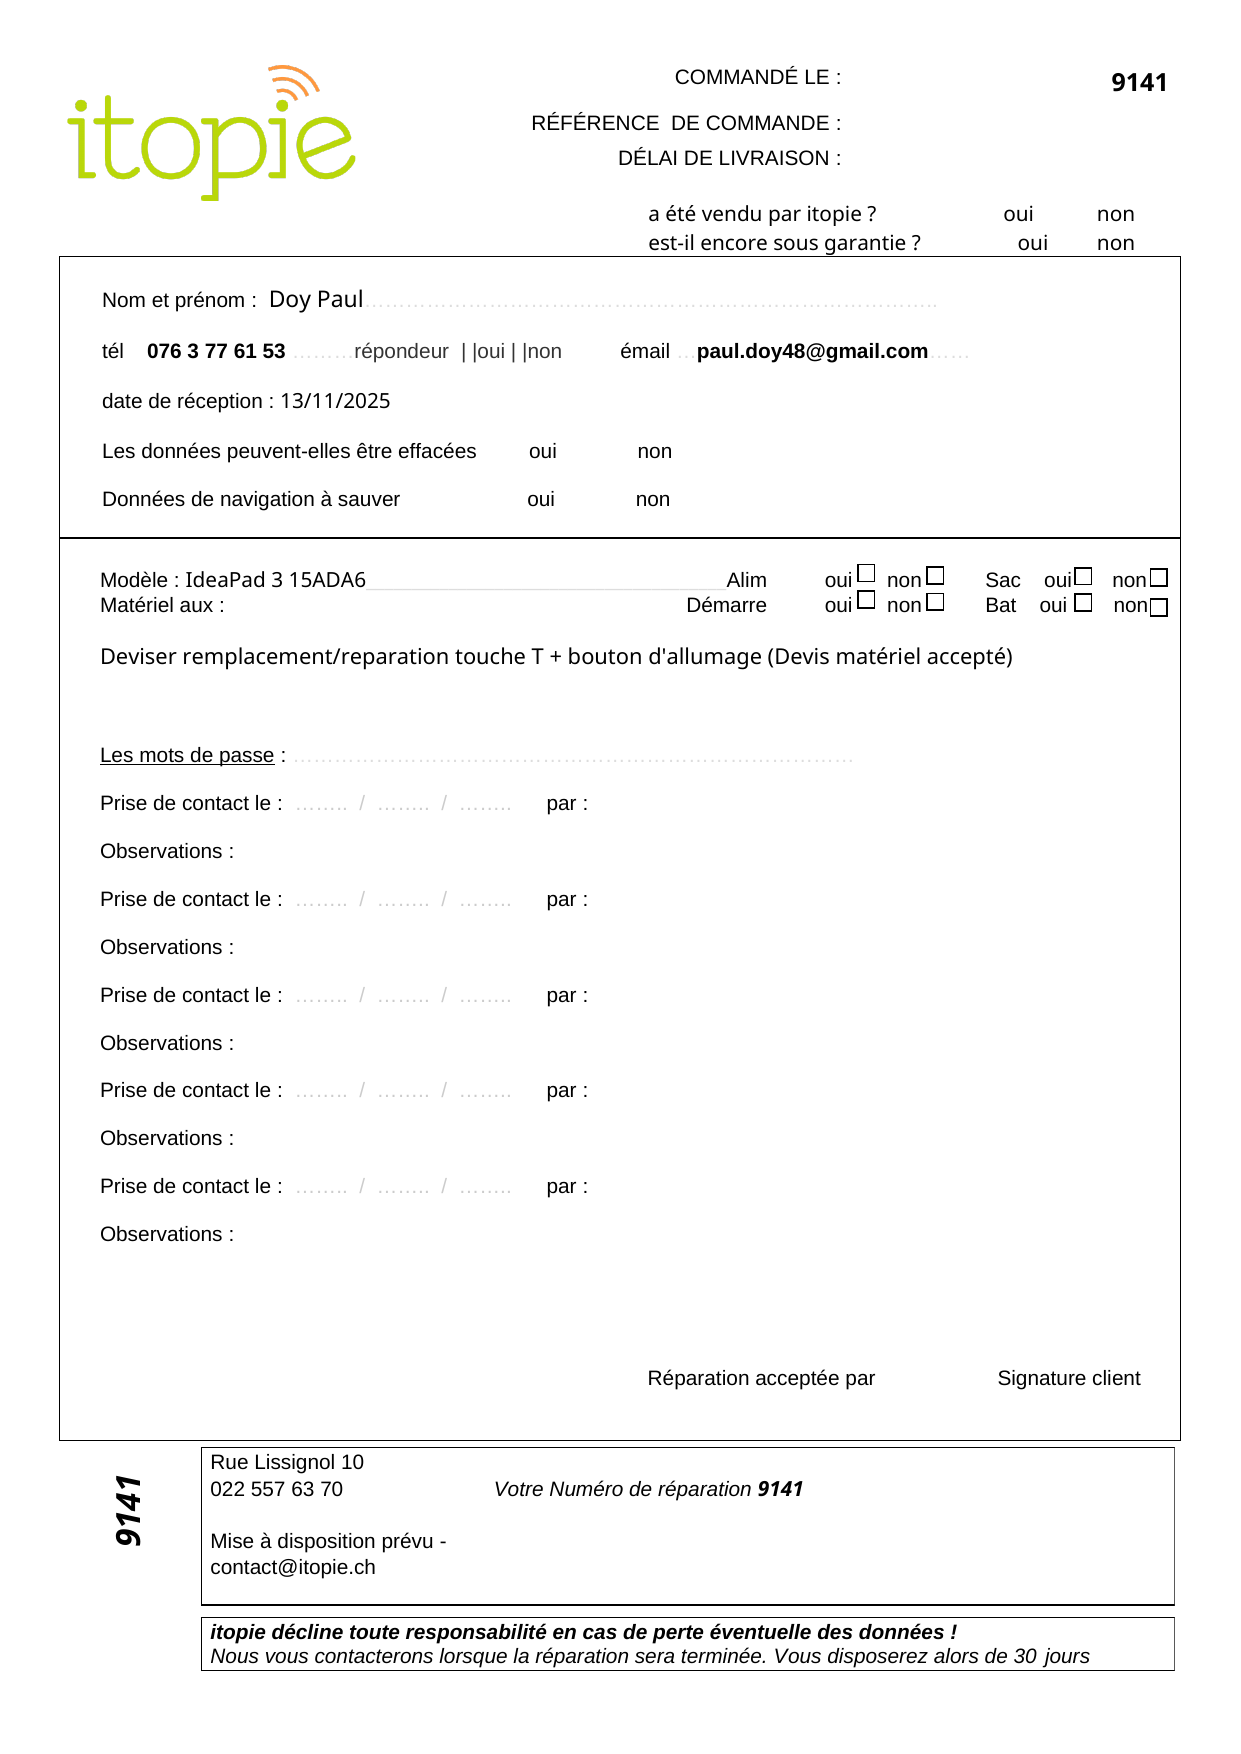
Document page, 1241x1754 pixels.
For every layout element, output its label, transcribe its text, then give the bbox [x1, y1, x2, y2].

table_cell DÉLAI DE LIVRAISON : [490, 140, 847, 175]
text Prise de contact le : …….. / …….. / …….. par : [60, 788, 1180, 815]
text Observations : [60, 1219, 1180, 1246]
text Modèle : IdeaPad 3 15ADA6 Alim oui non Sac oui non [60, 562, 856, 590]
text Observations : [60, 836, 1180, 863]
table_cell [847, 105, 1180, 140]
text Observations : [60, 1027, 1180, 1054]
text Observations : [60, 931, 1180, 958]
text Prise de contact le : …….. / …….. / …….. par : [60, 1075, 1180, 1102]
text Prise de contact le : …….. / …….. / …….. par : [60, 883, 1180, 911]
table_header COMMANDÉ LE : [490, 59, 847, 104]
picture [67, 65, 356, 201]
table_header 9141 [847, 59, 1180, 104]
text Deviser remplacement/reparation touche T + bouton d'allumage (Devis matériel accepté) [60, 638, 1180, 671]
text Modèle : IdeaPad 3 15ADA6 Alim oui non Sac oui non [948, 562, 1180, 590]
text Les mots de passe : ……………………………………………………………………… [60, 740, 1180, 767]
table_header Rue Lissignol 10 022 557 63 70 Votre Numéro de réparation 9141 Mise à disposition prévu - contact@itopie.ch [195, 1441, 1180, 1611]
table_cell [847, 140, 1180, 175]
text est-il encore sous garantie ? oui non [59, 228, 1181, 256]
text Matériel aux : Démarre oui non Bat oui non [60, 590, 1180, 617]
text Nom et prénom : Doy Paul……………………………………………………………………….. [60, 280, 1180, 314]
text Réparation acceptée par Signature client [60, 1363, 1180, 1390]
text tél 076 3 77 61 53 ………répondeur | |oui | |non émail …paul.doy48@gmail.com…… [60, 335, 1180, 362]
text Données de navigation à sauver oui non [60, 484, 1180, 511]
text Observations : [60, 1123, 1180, 1150]
text Modèle : IdeaPad 3 15ADA6 Alim oui non Sac oui non [879, 562, 925, 590]
text a été vendu par itopie ? oui non [59, 199, 1181, 228]
text Prise de contact le : …….. / …….. / …….. par : [60, 1171, 1180, 1198]
table_header 9141 [59, 1441, 195, 1677]
text date de réception : 13/11/2025 [60, 383, 1180, 415]
table_cell RÉFÉRENCE DE COMMANDE : [490, 105, 847, 140]
table_cell itopie décline toute responsabilité en cas de perte éventuelle des données ! Nous vous contacterons lorsque la réparation sera terminée. Vous disposerez alors de 30 jours [195, 1611, 1180, 1677]
text Les données peuvent-elles être effacées oui non [60, 436, 1180, 463]
text Prise de contact le : …….. / …….. / …….. par : [60, 979, 1180, 1006]
